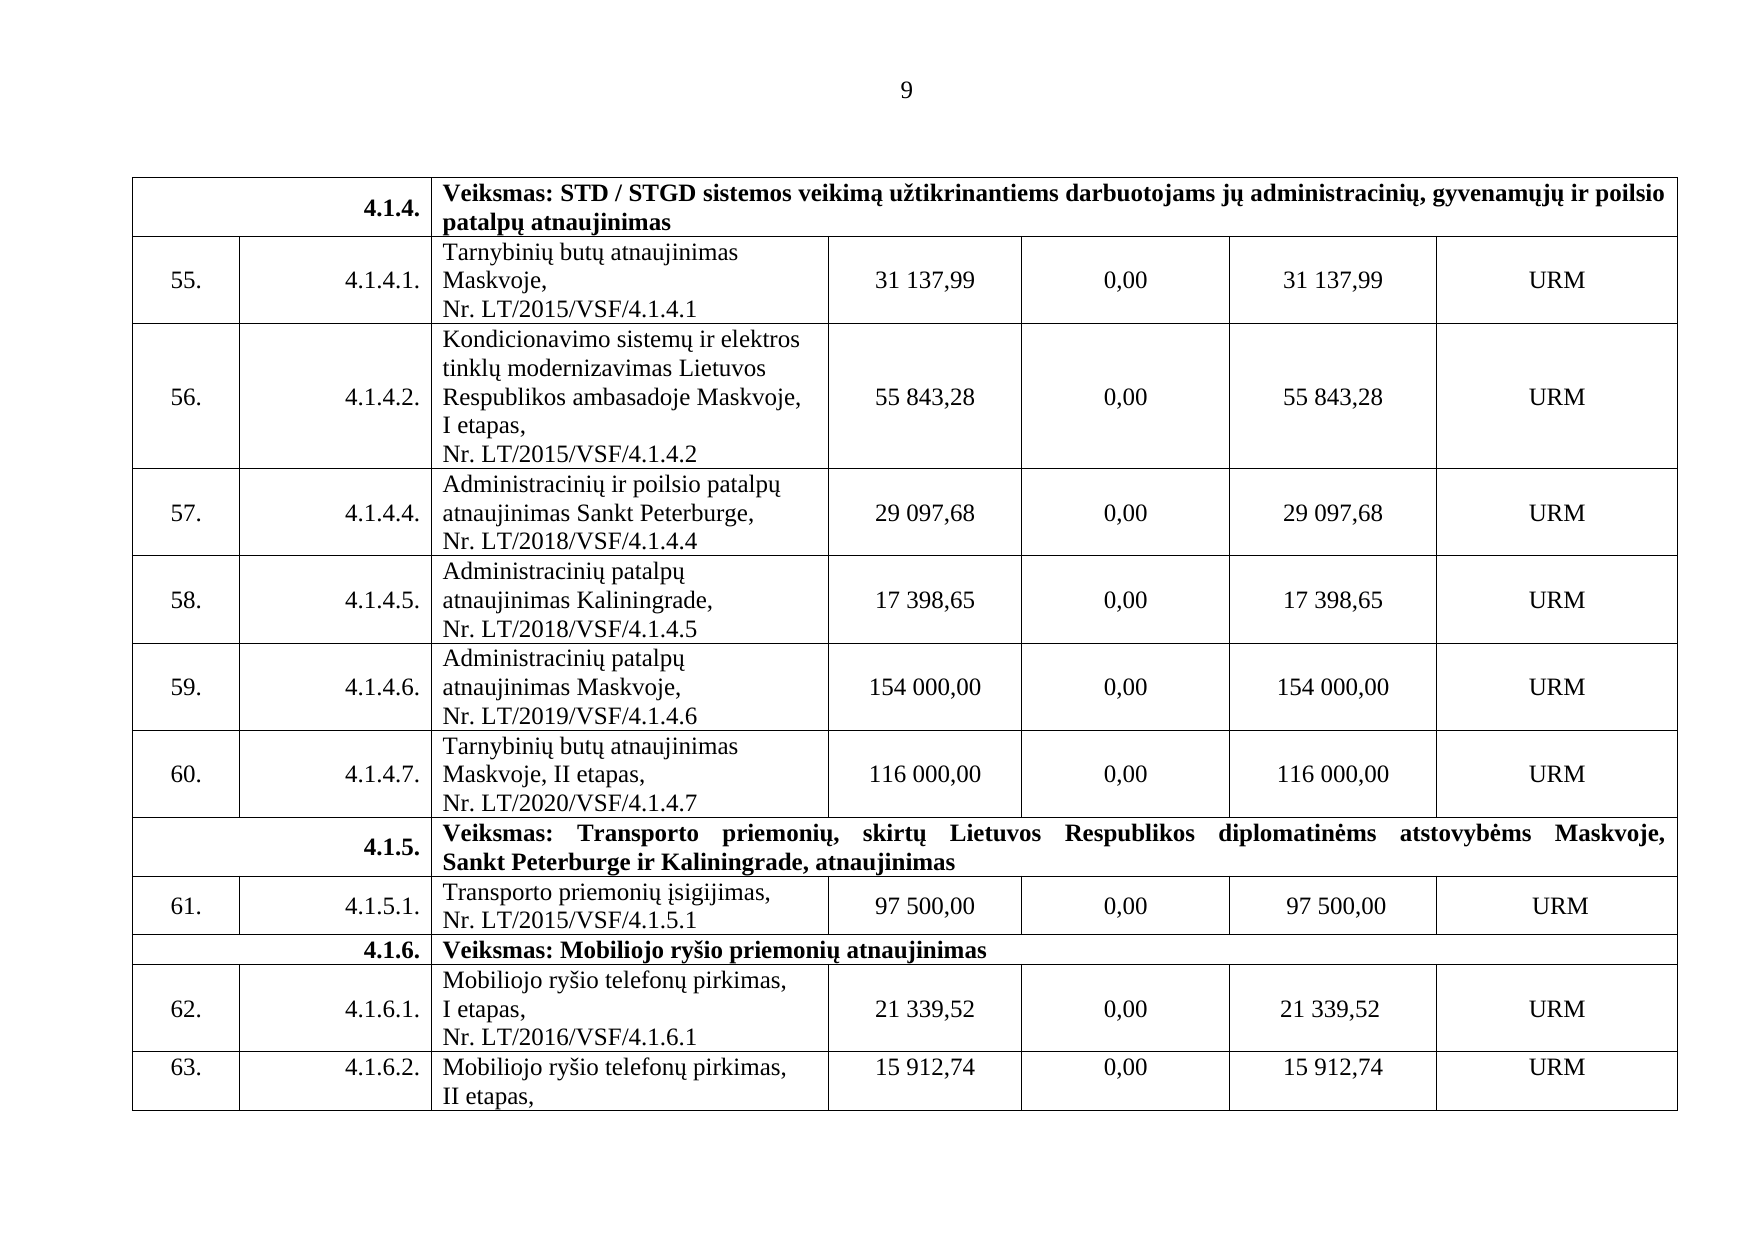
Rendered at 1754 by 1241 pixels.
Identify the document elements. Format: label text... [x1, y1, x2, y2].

table_cell 0,00 [1022, 1052, 1229, 1110]
table_cell 0,00 [1022, 965, 1229, 1051]
table_cell 0,00 [1022, 469, 1229, 555]
table_cell 4.1.4.5. [240, 556, 431, 642]
table_cell 4.1.5. [133, 818, 431, 876]
table_cell 21 339,52 [1230, 965, 1436, 1051]
table_cell 4.1.6. [133, 935, 431, 964]
table_cell 4.1.4.6. [240, 644, 431, 730]
table_cell Tarnybinių butų atnaujinimas Maskvoje, Nr. LT/2015/VSF/4.1.4.1 [432, 237, 828, 323]
table_cell 29 097,68 [829, 469, 1021, 555]
table_cell 0,00 [1022, 644, 1229, 730]
table_cell 31 137,99 [829, 237, 1021, 323]
table_cell 63. [133, 1052, 239, 1110]
table_cell Administracinių patalpų atnaujinimas Kaliningrade, Nr. LT/2018/VSF/4.1.4.5 [432, 556, 828, 642]
table_cell Administracinių patalpų atnaujinimas Maskvoje, Nr. LT/2019/VSF/4.1.4.6 [432, 644, 828, 730]
table_cell URM [1437, 469, 1677, 555]
table_cell 4.1.4. [133, 178, 431, 236]
table_cell Administracinių ir poilsio patalpų atnaujinimas Sankt Peterburge, Nr. LT/2018/VSF/4.1.4.4 [432, 469, 828, 555]
table_cell 154 000,00 [1230, 644, 1436, 730]
table_cell Transporto priemonių įsigijimas, Nr. LT/2015/VSF/4.1.5.1 [432, 877, 828, 934]
table_cell URM [1437, 877, 1677, 934]
table_cell Tarnybinių butų atnaujinimas Maskvoje, II etapas, Nr. LT/2020/VSF/4.1.4.7 [432, 731, 828, 817]
table_cell 0,00 [1022, 556, 1229, 642]
table_cell 55 843,28 [829, 324, 1021, 468]
table_cell 57. [133, 469, 239, 555]
table_cell 15 912,74 [1230, 1052, 1436, 1110]
table_cell 4.1.4.2. [240, 324, 431, 468]
table_cell URM [1437, 556, 1677, 642]
table_cell 59. [133, 644, 239, 730]
table_cell 15 912,74 [829, 1052, 1021, 1110]
table_cell 17 398,65 [1230, 556, 1436, 642]
table_cell 0,00 [1022, 324, 1229, 468]
table_cell 21 339,52 [829, 965, 1021, 1051]
table_cell 0,00 [1022, 237, 1229, 323]
table_cell 4.1.4.1. [240, 237, 431, 323]
table_cell URM [1437, 965, 1677, 1051]
table_cell URM [1437, 644, 1677, 730]
table_cell 116 000,00 [829, 731, 1021, 817]
table_cell URM [1437, 237, 1677, 323]
table_cell 97 500,00 [1230, 877, 1436, 934]
table_cell Mobiliojo ryšio telefonų pirkimas, II etapas, [432, 1052, 828, 1110]
table_cell URM [1437, 731, 1677, 817]
table_cell 62. [133, 965, 239, 1051]
table_cell 61. [133, 877, 239, 934]
table_cell 0,00 [1022, 877, 1229, 934]
table_cell 31 137,99 [1230, 237, 1436, 323]
table_cell 56. [133, 324, 239, 468]
table_cell URM [1437, 324, 1677, 468]
table_cell 116 000,00 [1230, 731, 1436, 817]
table_cell 58. [133, 556, 239, 642]
table_cell 4.1.6.1. [240, 965, 431, 1051]
table_cell 55 843,28 [1230, 324, 1436, 468]
table_cell 4.1.4.7. [240, 731, 431, 817]
table_cell 17 398,65 [829, 556, 1021, 642]
table_cell Veiksmas: Transporto priemonių, skirtų Lietuvos Respublikos diplomatinėms atstovybėms Maskvoje, Sankt Peterburge ir Kaliningrade, atnaujinimas [432, 818, 1677, 876]
table_cell URM [1437, 1052, 1677, 1110]
table_cell 4.1.4.4. [240, 469, 431, 555]
table_cell Kondicionavimo sistemų ir elektros tinklų modernizavimas Lietuvos Respublikos ambasadoje Maskvoje, I etapas, Nr. LT/2015/VSF/4.1.4.2 [432, 324, 828, 468]
table_cell 4.1.6.2. [240, 1052, 431, 1110]
table_cell 55. [133, 237, 239, 323]
table_cell 29 097,68 [1230, 469, 1436, 555]
table_cell 4.1.5.1. [240, 877, 431, 934]
table_cell Veiksmas: STD / STGD sistemos veikimą užtikrinantiems darbuotojams jų administracinių, gyvenamųjų ir poilsio patalpų atnaujinimas [432, 178, 1677, 236]
table_cell 60. [133, 731, 239, 817]
table_cell 0,00 [1022, 731, 1229, 817]
table_cell 154 000,00 [829, 644, 1021, 730]
table_cell Veiksmas: Mobiliojo ryšio priemonių atnaujinimas [432, 935, 1677, 964]
table_cell Mobiliojo ryšio telefonų pirkimas, I etapas, Nr. LT/2016/VSF/4.1.6.1 [432, 965, 828, 1051]
table_cell 97 500,00 [829, 877, 1021, 934]
